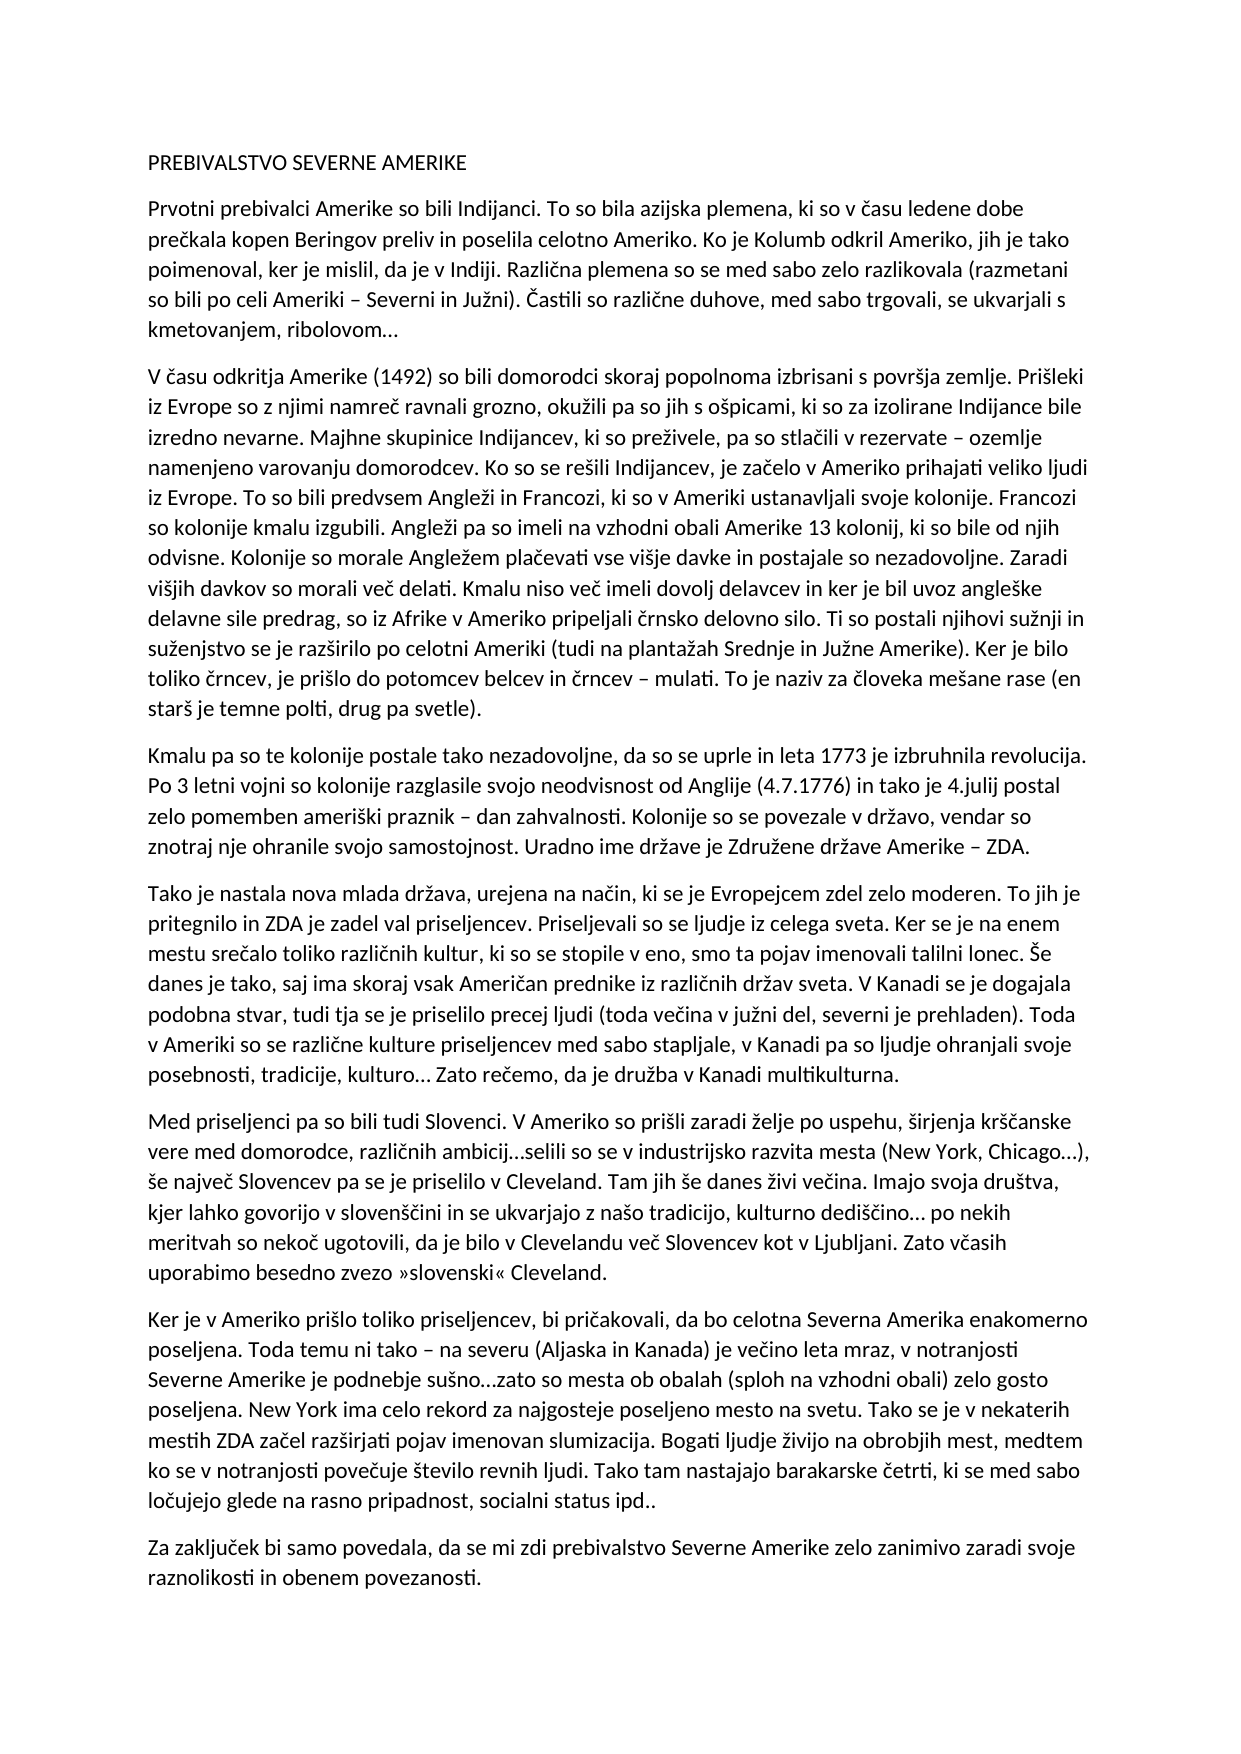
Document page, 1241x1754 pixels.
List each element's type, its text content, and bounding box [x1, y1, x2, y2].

text Prvotni prebivalci Amerike so bili Indijanci. To so bila azijska plemena, ki so v času ledene dobe prečkala kopen Beringov preliv in poselila celotno Ameriko. Ko je Kolumb odkril Ameriko, jih je tako poimenoval, ker je mislil, da je v Indiji. Različna plemena so se med sabo zelo razlikovala (razmetani so bili po celi Ameriki – Severni in Južni). Častili so različne duhove, med sabo trgovali, se ukvarjali s kmetovanjem, ribolovom… [148, 194, 1093, 343]
text Ker je v Ameriko prišlo toliko priseljencev, bi pričakovali, da bo celotna Severna Amerika enakomerno poseljena. Toda temu ni tako – na severu (Aljaska in Kanada) je večino leta mraz, v notranjosti Severne Amerike je podnebje sušno…zato so mesta ob obalah (sploh na vzhodni obali) zelo gosto poseljena. New York ima celo rekord za najgosteje poseljeno mesto na svetu. Tako se je v nekaterih mestih ZDA začel razširjati pojav imenovan slumizacija. Bogati ljudje živijo na obrobjih mest, medtem ko se v notranjosti povečuje število revnih ljudi. Tako tam nastajajo barakarske četrti, ki se med sabo ločujejo glede na rasno pripadnost, socialni status ipd.. [148, 1305, 1093, 1514]
text V času odkritja Amerike (1492) so bili domorodci skoraj popolnoma izbrisani s površja zemlje. Prišleki iz Evrope so z njimi namreč ravnali grozno, okužili pa so jih s ošpicami, ki so za izolirane Indijance bile izredno nevarne. Majhne skupinice Indijancev, ki so preživele, pa so stlačili v rezervate – ozemlje namenjeno varovanju domorodcev. Ko so se rešili Indijancev, je začelo v Ameriko prihajati veliko ljudi iz Evrope. To so bili predvsem Angleži in Francozi, ki so v Ameriki ustanavljali svoje kolonije. Francozi so kolonije kmalu izgubili. Angleži pa so imeli na vzhodni obali Amerike 13 kolonij, ki so bile od njih odvisne. Kolonije so morale Angležem plačevati vse višje davke in postajale so nezadovoljne. Zaradi višjih davkov so morali več delati. Kmalu niso več imeli dovolj delavcev in ker je bil uvoz angleške delavne sile predrag, so iz Afrike v Ameriko pripeljali črnsko delovno silo. Ti so postali njihovi sužnji in suženjstvo se je razširilo po celotni Ameriki (tudi na plantažah Srednje in Južne Amerike). Ker je bilo toliko črncev, je prišlo do potomcev belcev in črncev – mulati. To je naziv za človeka mešane rase (en starš je temne polti, drug pa svetle). [148, 362, 1093, 722]
text Kmalu pa so te kolonije postale tako nezadovoljne, da so se uprle in leta 1773 je izbruhnila revolucija. Po 3 letni vojni so kolonije razglasile svojo neodvisnost od Anglije (4.7.1776) in tako je 4.julij postal zelo pomemben ameriški praznik – dan zahvalnosti. Kolonije so se povezale v državo, vendar so znotraj nje ohranile svojo samostojnost. Uradno ime države je Združene države Amerike – ZDA. [148, 741, 1093, 860]
text Med priseljenci pa so bili tudi Slovenci. V Ameriko so prišli zaradi želje po uspehu, širjenja krščanske vere med domorodce, različnih ambicij…selili so se v industrijsko razvita mesta (New York, Chicago…), še največ Slovencev pa se je priselilo v Cleveland. Tam jih še danes živi večina. Imajo svoja društva, kjer lahko govorijo v slovenščini in se ukvarjajo z našo tradicijo, kulturno dediščino… po nekih meritvah so nekoč ugotovili, da je bilo v Clevelandu več Slovencev kot v Ljubljani. Zato včasih uporabimo besedno zvezo »slovenski« Cleveland. [148, 1107, 1093, 1286]
text Za zaključek bi samo povedala, da se mi zdi prebivalstvo Severne Amerike zelo zanimivo zaradi svoje raznolikosti in obenem povezanosti. [148, 1533, 1093, 1591]
text PREBIVALSTVO SEVERNE AMERIKE [148, 148, 1093, 176]
text Tako je nastala nova mlada država, urejena na način, ki se je Evropejcem zdel zelo moderen. To jih je pritegnilo in ZDA je zadel val priseljencev. Priseljevali so se ljudje iz celega sveta. Ker se je na enem mestu srečalo toliko različnih kultur, ki so se stopile v eno, smo ta pojav imenovali talilni lonec. Še danes je tako, saj ima skoraj vsak Američan prednike iz različnih držav sveta. V Kanadi se je dogajala podobna stvar, tudi tja se je priselilo precej ljudi (toda večina v južni del, severni je prehladen). Toda v Ameriki so se različne kulture priseljencev med sabo stapljale, v Kanadi pa so ljudje ohranjali svoje posebnosti, tradicije, kulturo… Zato rečemo, da je družba v Kanadi multikulturna. [148, 879, 1093, 1088]
